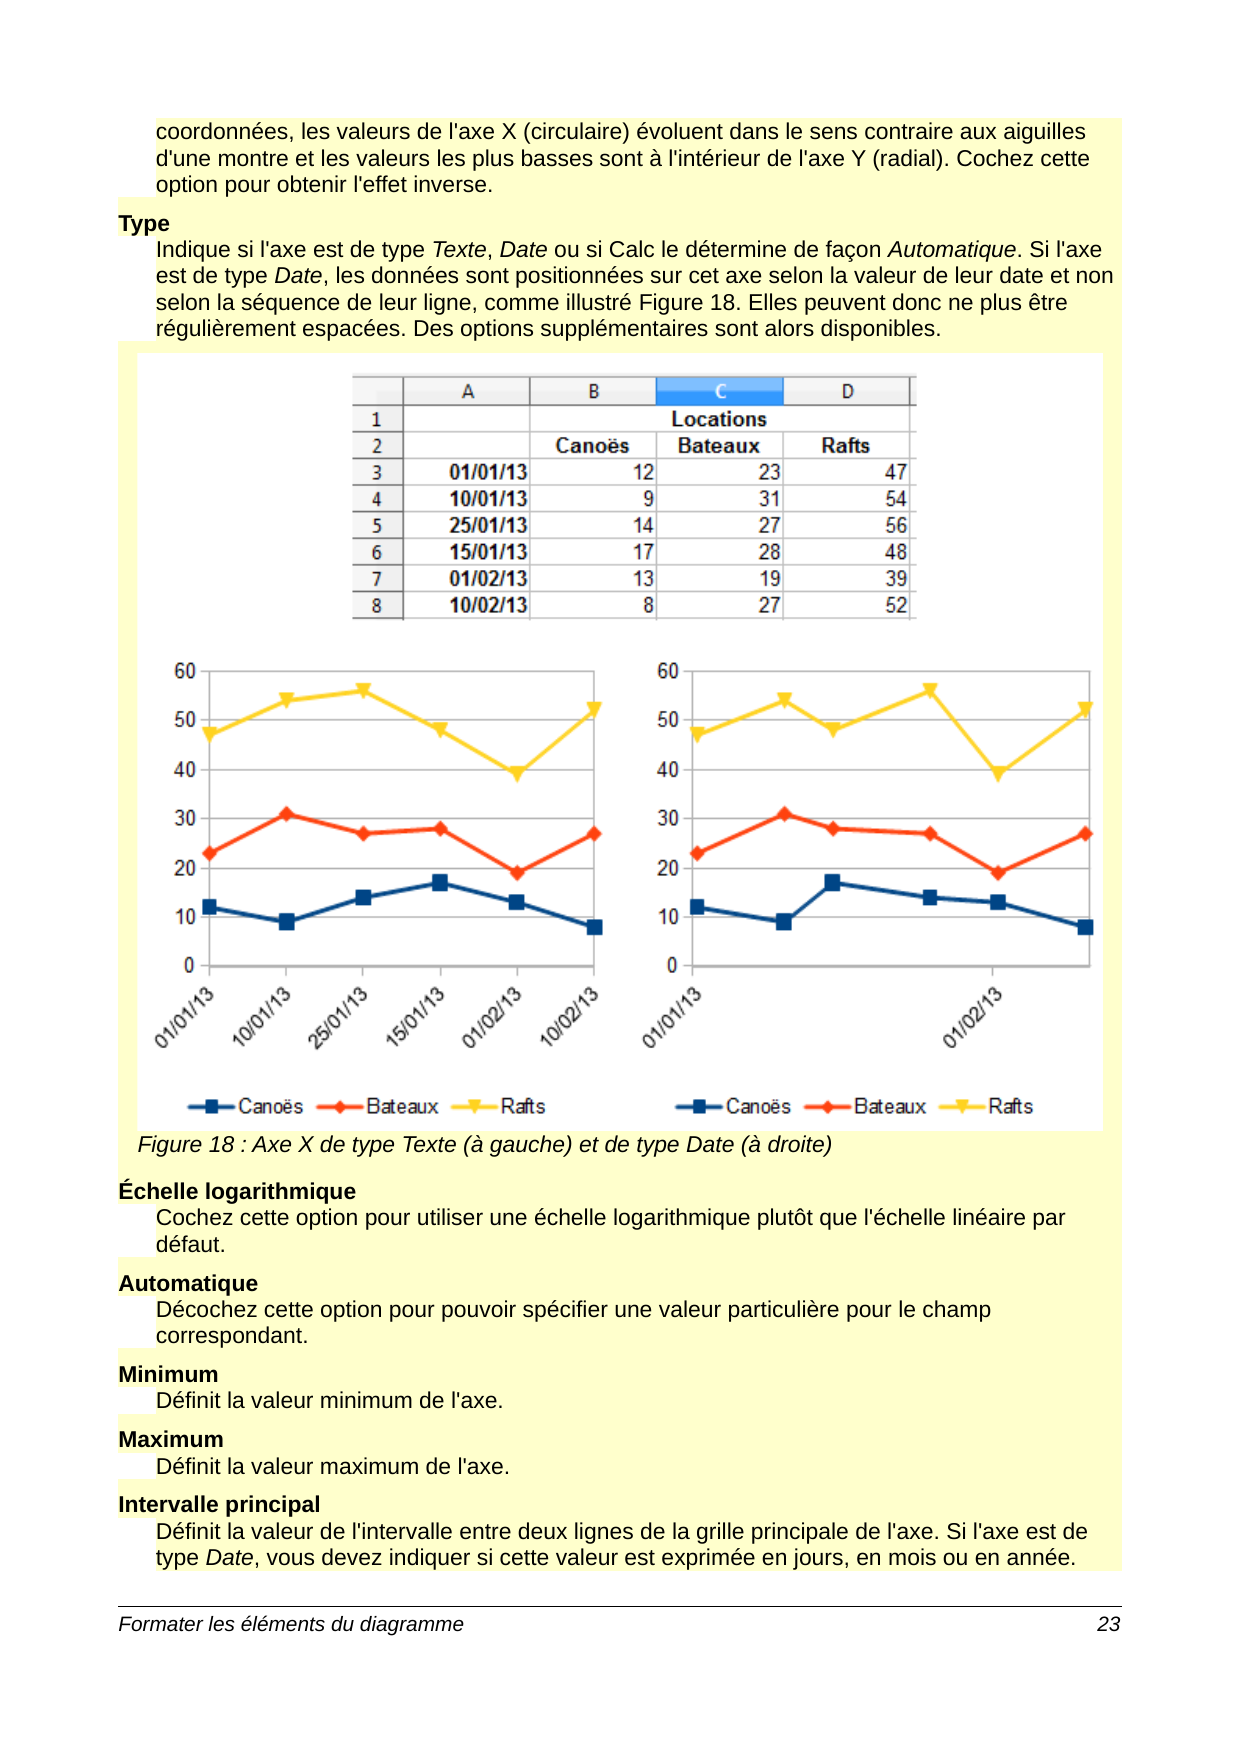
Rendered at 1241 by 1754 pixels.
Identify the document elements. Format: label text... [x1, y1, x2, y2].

text Cochez cette option pour utiliser une échelle logarithmique plutôt que l'échelle linéaire par défaut. [156, 1204, 1122, 1257]
text Indique si l'axe est de type Texte, Date ou si Calc le détermine de façon Automatique. Si l'axe est de type Date, les données sont positionnées sur cet axe selon la valeur de leur date et non selon la séquence de leur ligne, comme illustré Figure 18. Elles peuvent donc ne plus être régulièrement espacées. Des options supplémentaires sont alors disponibles. [156, 236, 1122, 341]
text Définit la valeur de l'intervalle entre deux lignes de la grille principale de l'axe. Si l'axe est de type Date, vous devez indiquer si cette valeur est exprimée en jours, en mois ou en année. [156, 1518, 1122, 1571]
text Définit la valeur minimum de l'axe. [156, 1387, 1122, 1414]
text Type [118, 210, 1122, 236]
text Figure 18 : Axe X de type Texte (à gauche) et de type Date (à droite) [137, 1131, 1103, 1157]
text Décochez cette option pour pouvoir spécifier une valeur particulière pour le champ correspondant. [156, 1296, 1122, 1348]
text coordonnées, les valeurs de l'axe X (circulaire) évoluent dans le sens contraire aux aiguilles d'une montre et les valeurs les plus basses sont à l'intérieur de l'axe Y (radial). Cochez cette option pour obtenir l'effet inverse. [156, 118, 1122, 197]
text Intervalle principal [118, 1491, 1122, 1518]
text Maximum [118, 1426, 1122, 1453]
text Définit la valeur maximum de l'axe. [156, 1453, 1122, 1479]
picture [137, 353, 1103, 1131]
text Automatique [118, 1269, 1122, 1296]
text Échelle logarithmique [118, 1178, 1122, 1204]
text Minimum [118, 1361, 1122, 1387]
